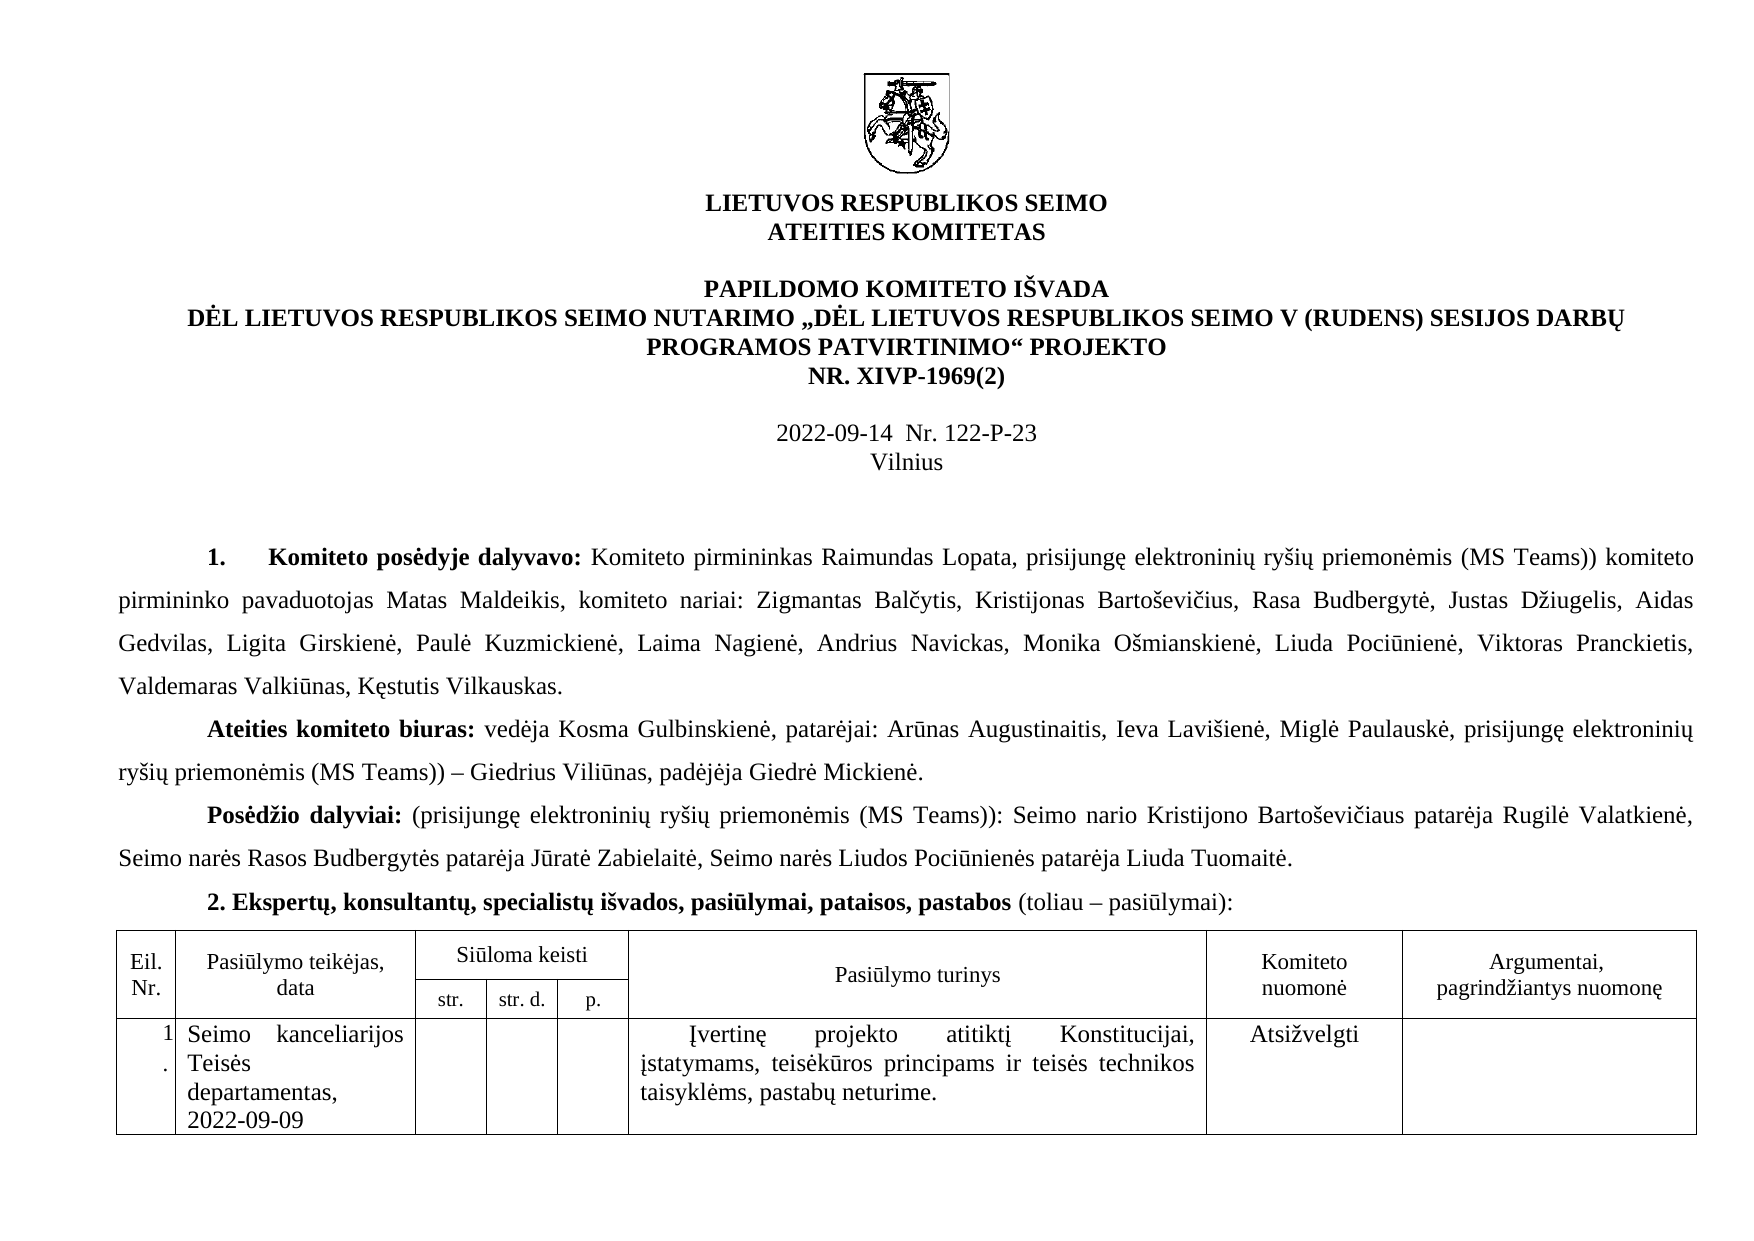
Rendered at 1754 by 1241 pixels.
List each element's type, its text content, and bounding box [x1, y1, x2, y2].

table_cell Seimo kanceliarijos Teisės departamentas, 2022-09-09 [176, 1019, 415, 1134]
table_header Pasiūlymo teikėjas, data [176, 931, 415, 1018]
text LIETUVOS RESPUBLIKOS SEIMO [118, 188, 1695, 217]
table_cell Atsižvelgti [1207, 1019, 1402, 1134]
subtitle PAPILDOMO KOMITETO IŠVADA [118, 274, 1695, 303]
table_header Siūloma keisti [416, 931, 628, 979]
table_cell p. [558, 980, 628, 1018]
table_cell [487, 1019, 557, 1134]
table_header Pasiūlymo turinys [629, 931, 1206, 1018]
table_header Argumentai, pagrindžiantys nuomonę [1403, 931, 1696, 1018]
table_cell [1403, 1019, 1696, 1134]
text Vilnius [118, 447, 1695, 476]
list Komiteto posėdyje dalyvavo: Komiteto pirmininkas Raimundas Lopata, prisijungę elektroninių ryšių priemonėmis (MS Teams)) komiteto pirmininko pavaduotojas Matas Maldeikis, komiteto nariai: Zigmantas Balčytis, Kristijonas Bartoševičius, Rasa Budbergytė, Justas Džiugelis, Aidas Gedvilas, Ligita Girskienė, Paulė Kuzmickienė, Laima Nagienė, Andrius Navickas, Monika Ošmianskienė, Liuda Pociūnienė, Viktoras Pranckietis, Valdemaras Valkiūnas, Kęstutis Vilkauskas. [118, 542, 1695, 700]
table_cell [558, 1019, 628, 1134]
table_cell [416, 1019, 486, 1134]
table_cell Įvertinę projekto atitiktį Konstitucijai, įstatymams, teisėkūros principams ir teisės technikos taisyklėms, pastabų neturime. [629, 1019, 1206, 1134]
subtitle Nr. XIVP-1969(2) [118, 361, 1695, 389]
text Ateities komiteto biuras: vedėja Kosma Gulbinskienė, patarėjai: Arūnas Augustinaitis, Ieva Lavišienė, Miglė Paulauskė, prisijungę elektroninių ryšių priemonėmis (MS Teams)) – Giedrius Viliūnas, padėjėja Giedrė Mickienė. [118, 714, 1695, 786]
table_cell str. [416, 980, 486, 1018]
text ATEITIES KOMITETAS [118, 217, 1695, 246]
table_header Komiteto nuomonė [1207, 931, 1402, 1018]
subtitle DĖL LIETUVOS RESPUBLIKOS SEIMO NUTARIMO „DĖL LIETUVOS RESPUBLIKOS SEIMO V (RUDENS) SESIJOS DARBŲ PROGRAMOS PATVIRTINIMO“ PROJEKTO [118, 303, 1695, 361]
table_cell str. d. [487, 980, 557, 1018]
text 2022-09-14 Nr. 122-P-23 [118, 418, 1695, 447]
text Posėdžio dalyviai: (prisijungę elektroninių ryšių priemonėmis (MS Teams)): Seimo nario Kristijono Bartoševičiaus patarėja Rugilė Valatkienė, Seimo narės Rasos Budbergytės patarėja Jūratė Zabielaitė, Seimo narės Liudos Pociūnienės patarėja Liuda Tuomaitė. [118, 800, 1695, 872]
table_header Eil. Nr. [117, 931, 175, 1018]
subtitle 2. Ekspertų, konsultantų, specialistų išvados, pasiūlymai, pataisos, pastabos (toliau – pasiūlymai): [118, 887, 1695, 915]
table_cell [117, 1019, 175, 1134]
